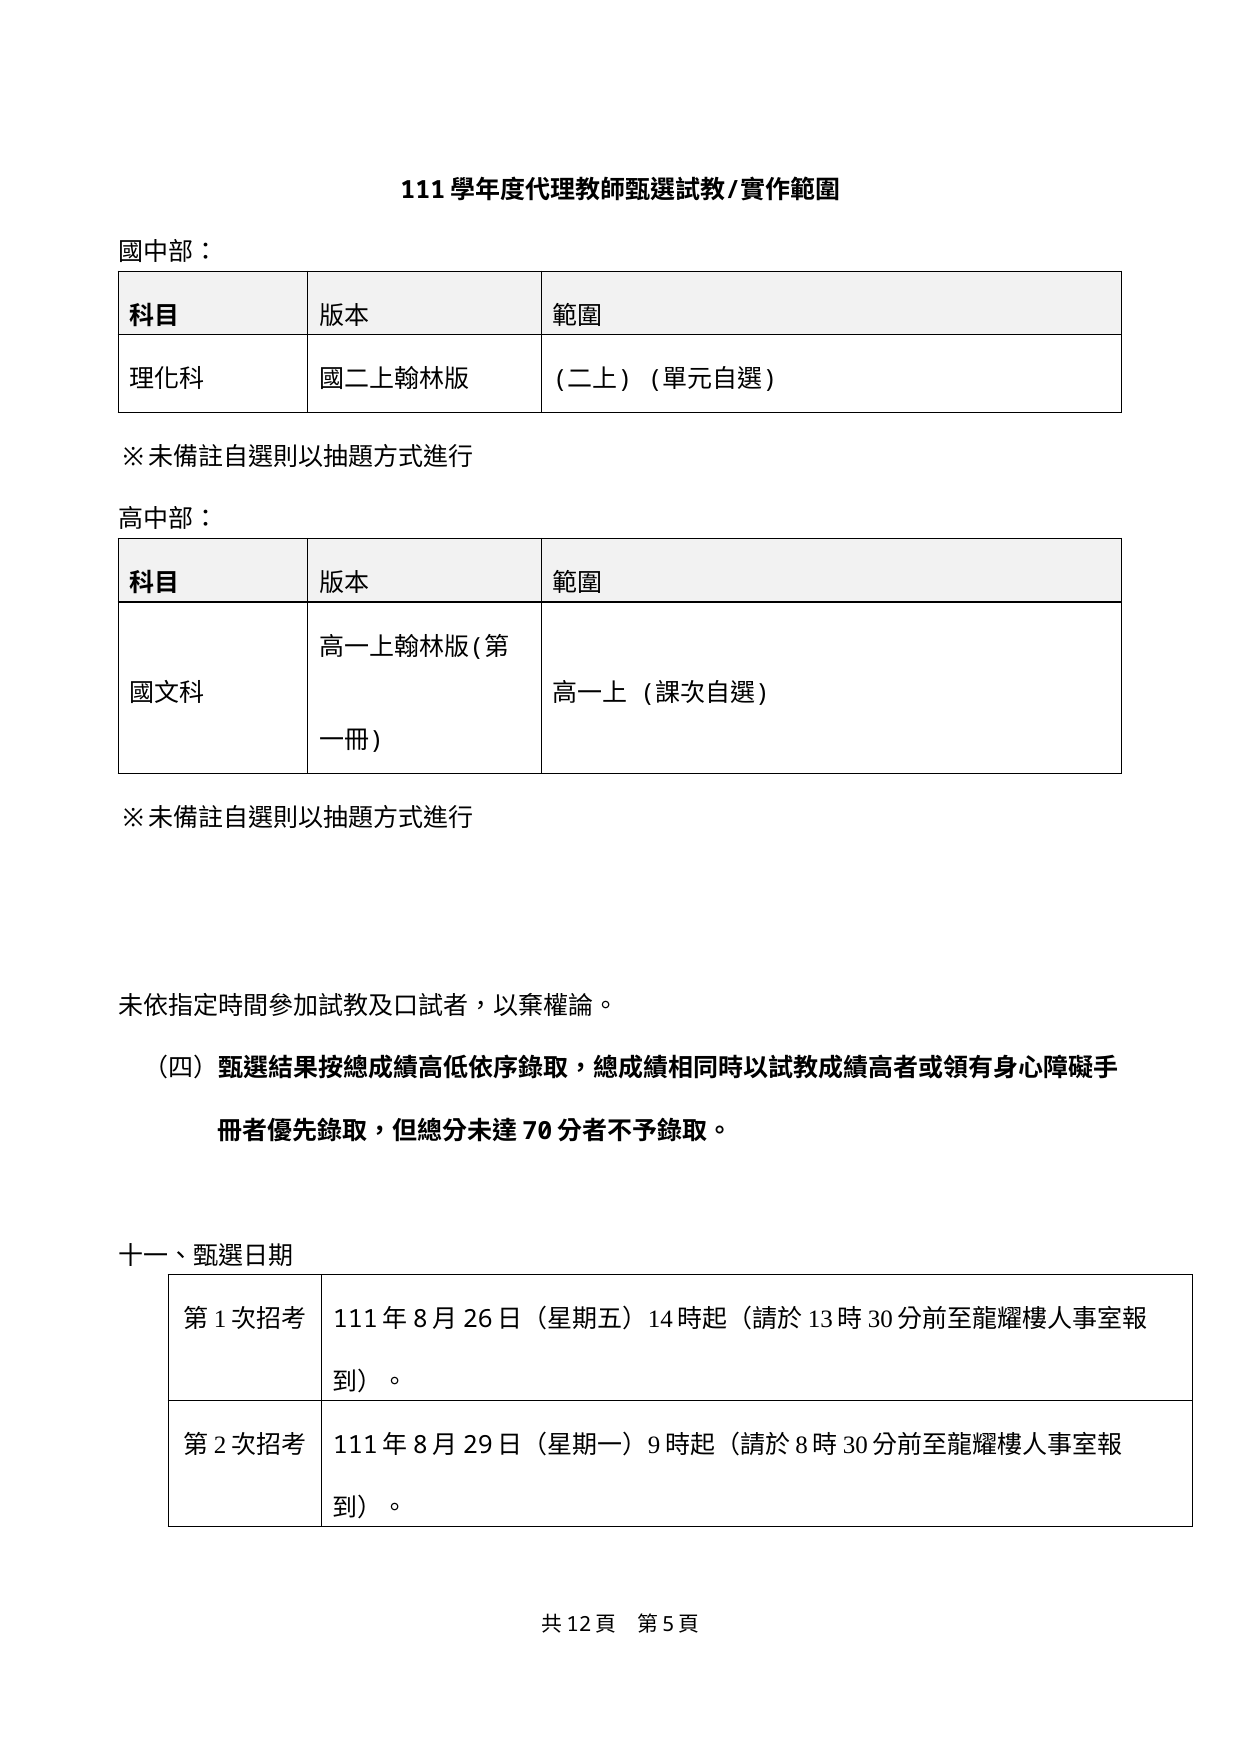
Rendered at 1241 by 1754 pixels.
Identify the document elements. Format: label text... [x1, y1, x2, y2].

text （四）甄選結果按總成績高低依序錄取，總成績相同時以試教成績高者或領有身心障礙手冊者優先錄取，但總分未達70分者不予錄取。 [143, 1024, 1122, 1149]
table_header 科目 [119, 539, 307, 601]
table_header 第1次招考 [169, 1275, 321, 1400]
table_cell 理化科 [119, 335, 307, 412]
table_cell 高一上翰林版(第一冊) [308, 603, 541, 773]
table_header 範圍 [542, 272, 1121, 334]
text ※未備註自選則以抽題方式進行 [118, 774, 1122, 837]
text ※未備註自選則以抽題方式進行 [118, 413, 1122, 475]
table_header 111年8月26日（星期五）14時起（請於13時30分前至龍耀樓人事室報到）。 [322, 1275, 1192, 1400]
table_cell 高一上 (課次自選) [542, 603, 1121, 773]
table_cell 111年8月29日（星期一）9時起（請於8時30分前至龍耀樓人事室報到）。 [322, 1401, 1192, 1526]
text 高中部： [118, 475, 1122, 538]
text 未依指定時間參加試教及口試者，以棄權論。 [118, 962, 1122, 1024]
table_header 版本 [308, 272, 541, 334]
table_cell (二上) (單元自選) [542, 335, 1121, 412]
table_header 版本 [308, 539, 541, 601]
table_cell 國文科 [119, 603, 307, 773]
table_cell 第2次招考 [169, 1401, 321, 1526]
text 國中部： [118, 208, 1122, 271]
table_header 範圍 [542, 539, 1121, 601]
text 十一、甄選日期 [118, 1212, 1122, 1274]
text 111學年度代理教師甄選試教/實作範圍 [118, 146, 1122, 208]
table_header 科目 [119, 272, 307, 334]
table_cell 國二上翰林版 [308, 335, 541, 412]
